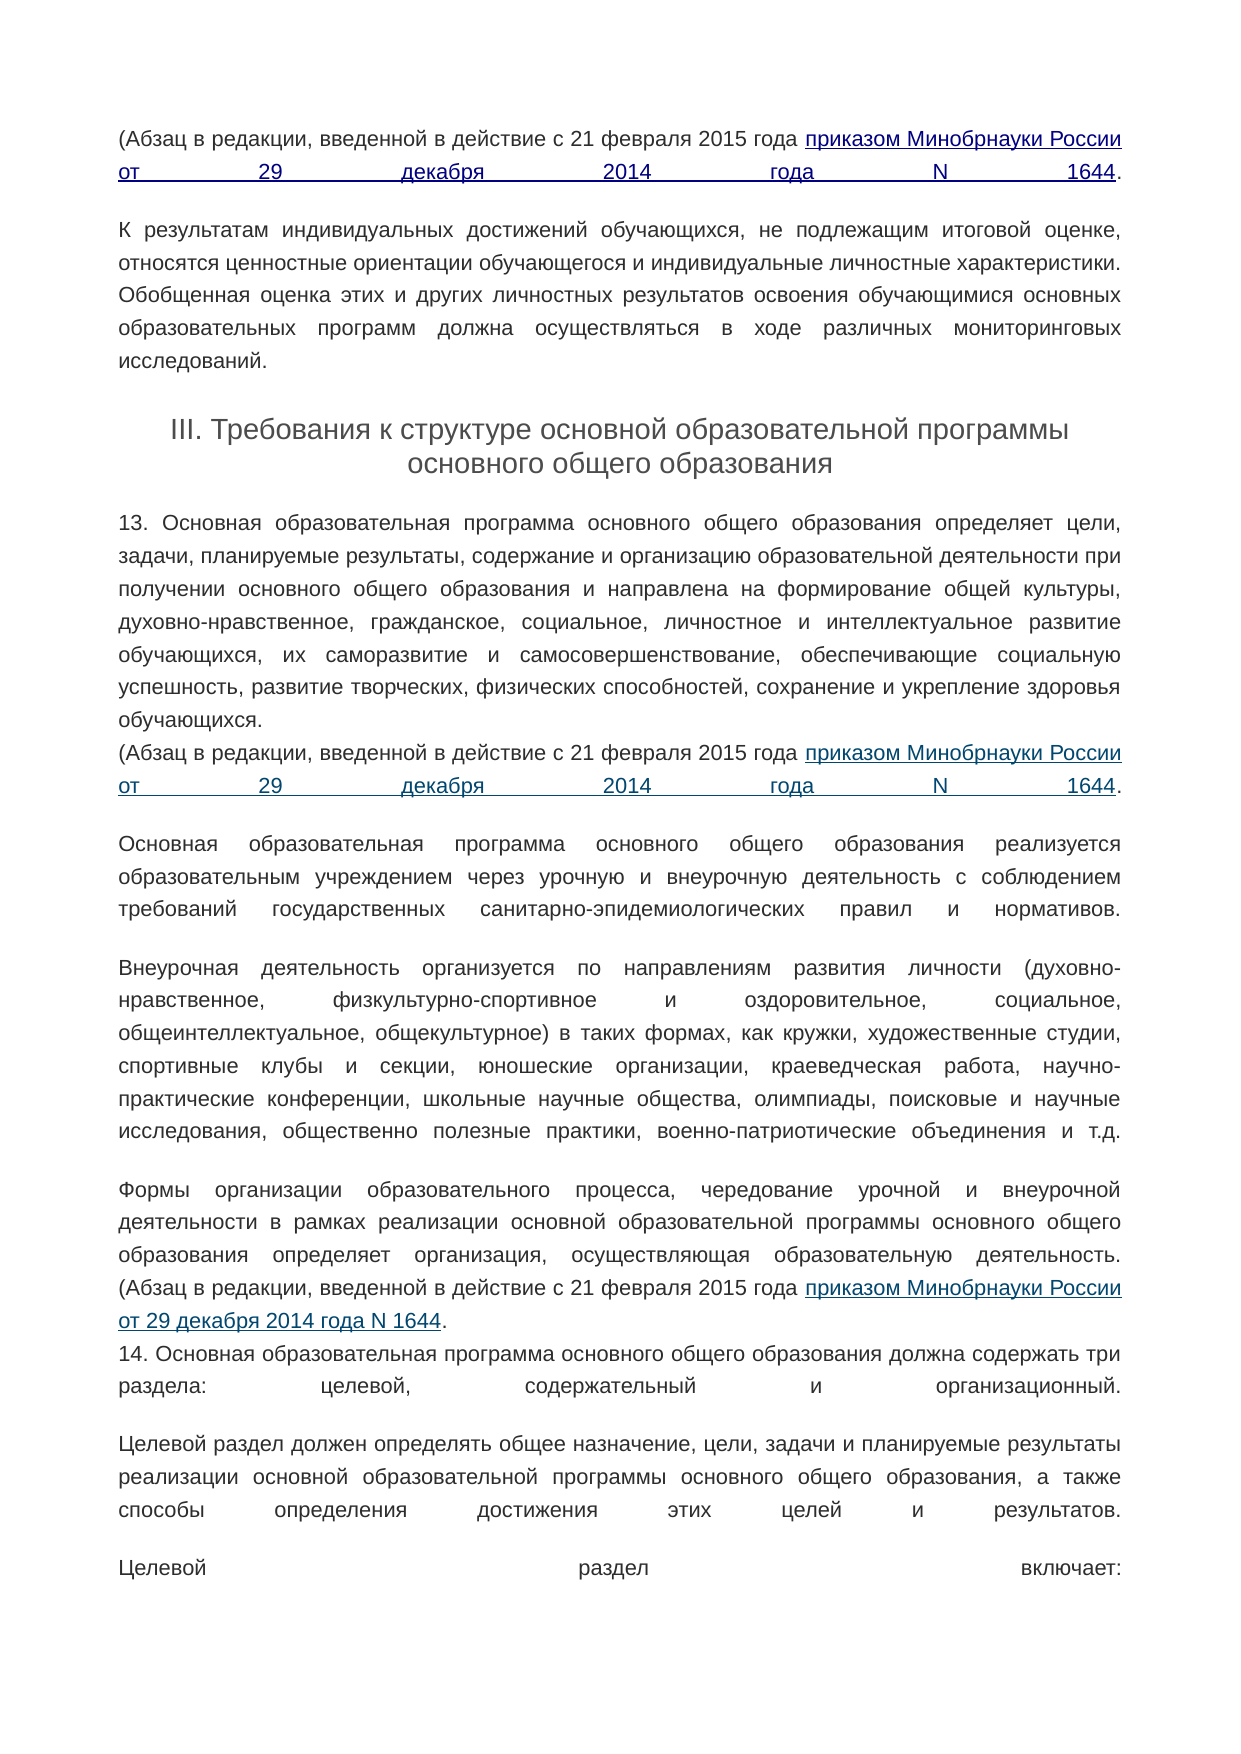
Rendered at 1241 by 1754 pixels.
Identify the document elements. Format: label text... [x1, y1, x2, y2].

text (Абзац в редакции, введенной в действие с 21 февраля 2015 года приказом Минобрнауки России от 29 декабря 2014 года N 1644. К результатам индивидуальных достижений обучающихся, не подлежащим итоговой оценке, относятся ценностные ориентации обучающегося и индивидуальные личностные характеристики. Обобщенная оценка этих и других личностных результатов освоения обучающимися основных образовательных программ должна осуществляться в ходе различных мониторинговых исследований. [118, 118, 1122, 373]
text 13. Основная образовательная программа основного общего образования определяет цели, задачи, планируемые результаты, содержание и организацию образовательной деятельности при получении основного общего образования и направлена на формирование общей культуры, духовно-нравственное, гражданское, социальное, личностное и интеллектуальное развитие обучающихся, их саморазвитие и самосовершенствование, обеспечивающие социальную успешность, развитие творческих, физических способностей, сохранение и укрепление здоровья обучающихся. (Абзац в редакции, введенной в действие с 21 февраля 2015 года приказом Минобрнауки России от 29 декабря 2014 года N 1644. Основная образовательная программа основного общего образования реализуется образовательным учреждением через урочную и внеурочную деятельность с соблюдением требований государственных санитарно-эпидемиологических правил и нормативов. Внеурочная деятельность организуется по направлениям развития личности (духовно-нравственное, физкультурно-спортивное и оздоровительное, социальное, общеинтеллектуальное, общекультурное) в таких формах, как кружки, художественные студии, спортивные клубы и секции, юношеские организации, краеведческая работа, научно-практические конференции, школьные научные общества, олимпиады, поисковые и научные исследования, общественно полезные практики, военно-патриотические объединения и т.д. Формы организации образовательного процесса, чередование урочной и внеурочной деятельности в рамках реализации основной образовательной программы основного общего образования определяет организация, осуществляющая образовательную деятельность. (Абзац в редакции, введенной в действие с 21 февраля 2015 года приказом Минобрнауки России от 29 декабря 2014 года N 1644. [118, 503, 1122, 1333]
subtitle III. Требования к структуре основной образовательной программы основного общего образования [118, 412, 1122, 479]
text 14. Основная образовательная программа основного общего образования должна содержать три раздела: целевой, содержательный и организационный. Целевой раздел должен определять общее назначение, цели, задачи и планируемые результаты реализации основной образовательной программы основного общего образования, а также способы определения достижения этих целей и результатов. Целевой раздел включает: [118, 1333, 1122, 1580]
